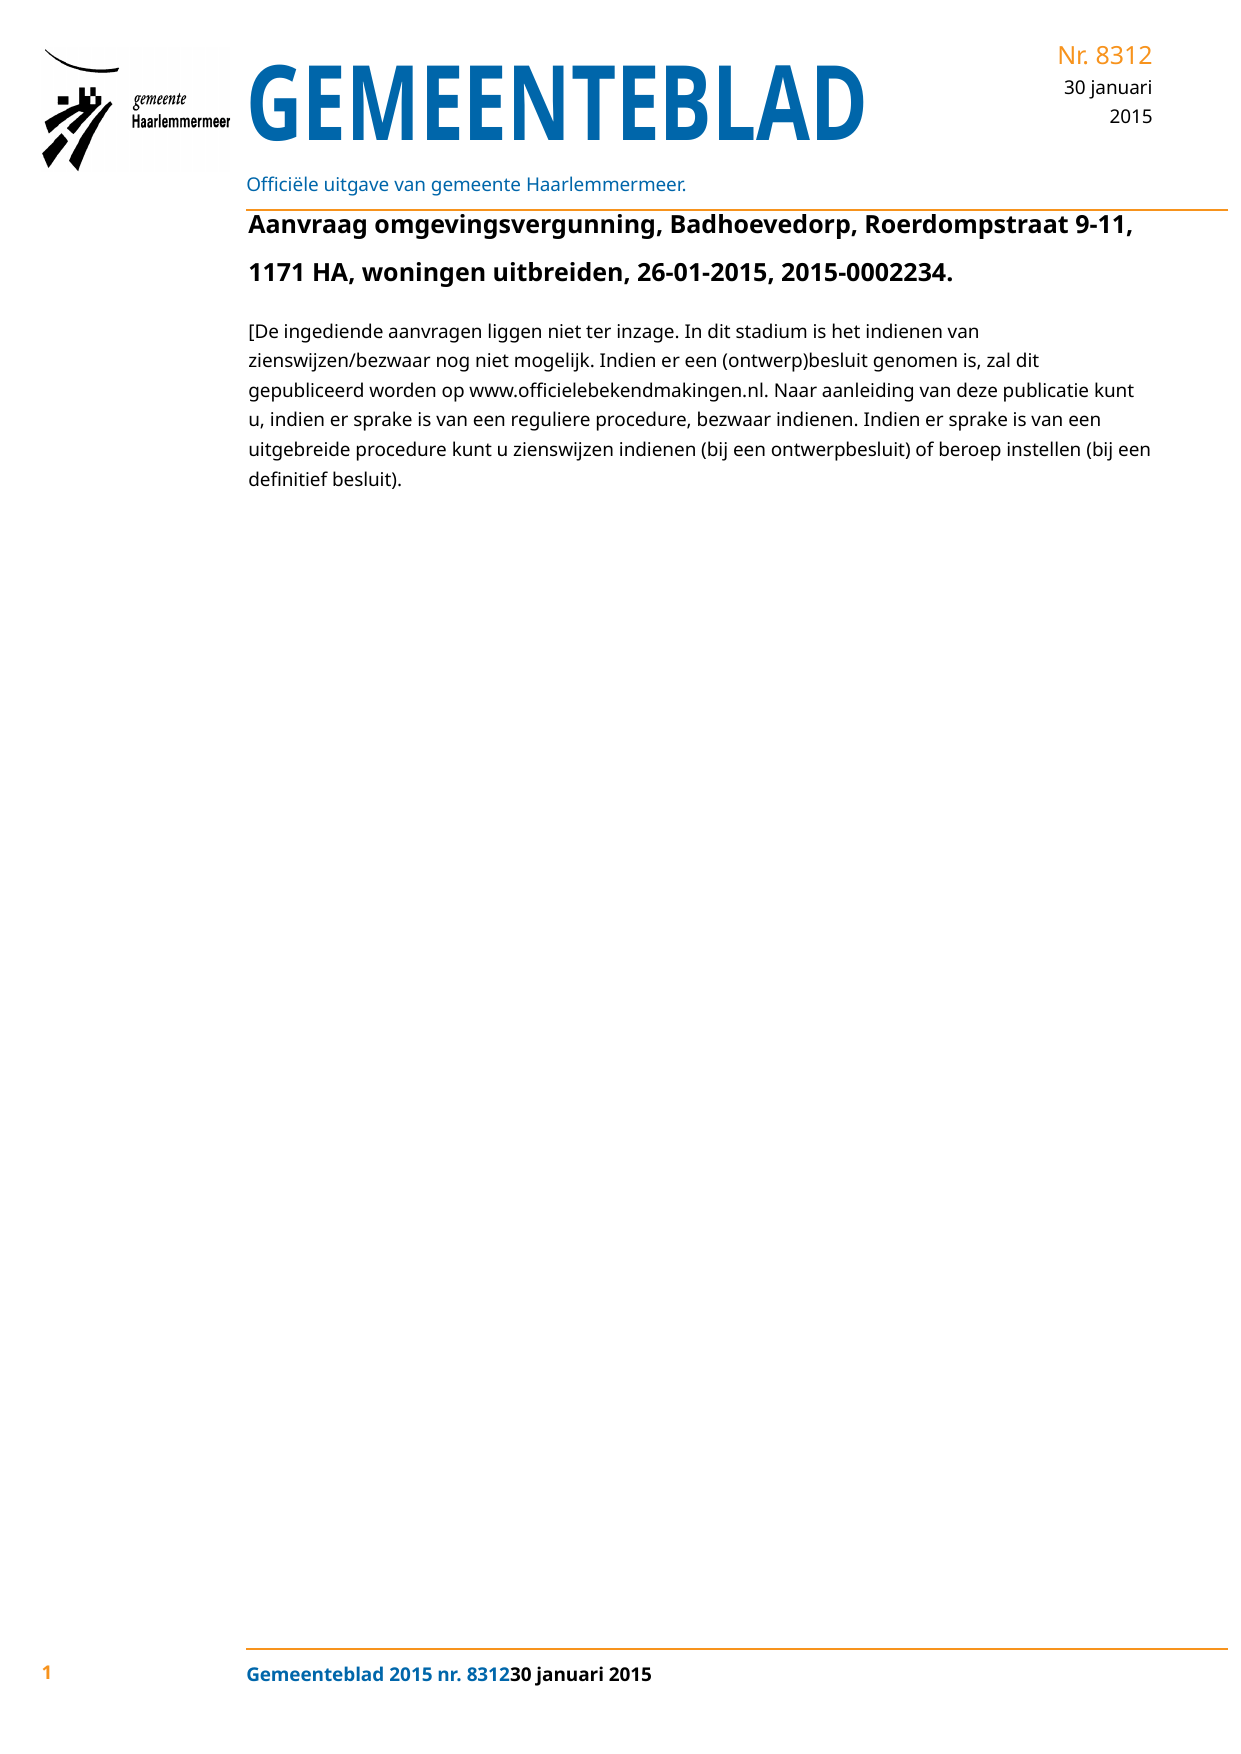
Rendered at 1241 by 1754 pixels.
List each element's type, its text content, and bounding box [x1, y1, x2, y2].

text Aanvraag omgevingsvergunning, Badhoevedorp, Roerdompstraat 9-11, 1171 HA, woningen uitbreiden, 26-01-2015, 2015-0002234. [248, 211, 1152, 288]
text [De ingediende aanvragen liggen niet ter inzage. In dit stadium is het indienen van zienswijzen/bezwaar nog niet mogelijk. Indien er een (ontwerp)besluit genomen is, zal dit gepubliceerd worden op www.officielebekendmakingen.nl. Naar aanleiding van deze publicatie kunt u, indien er sprake is van een reguliere procedure, bezwaar indienen. Indien er sprake is van een uitgebreide procedure kunt u zienswijzen indienen (bij een ontwerpbesluit) of beroep instellen (bij een definitief besluit). [248, 318, 1152, 492]
picture [41, 47, 231, 172]
